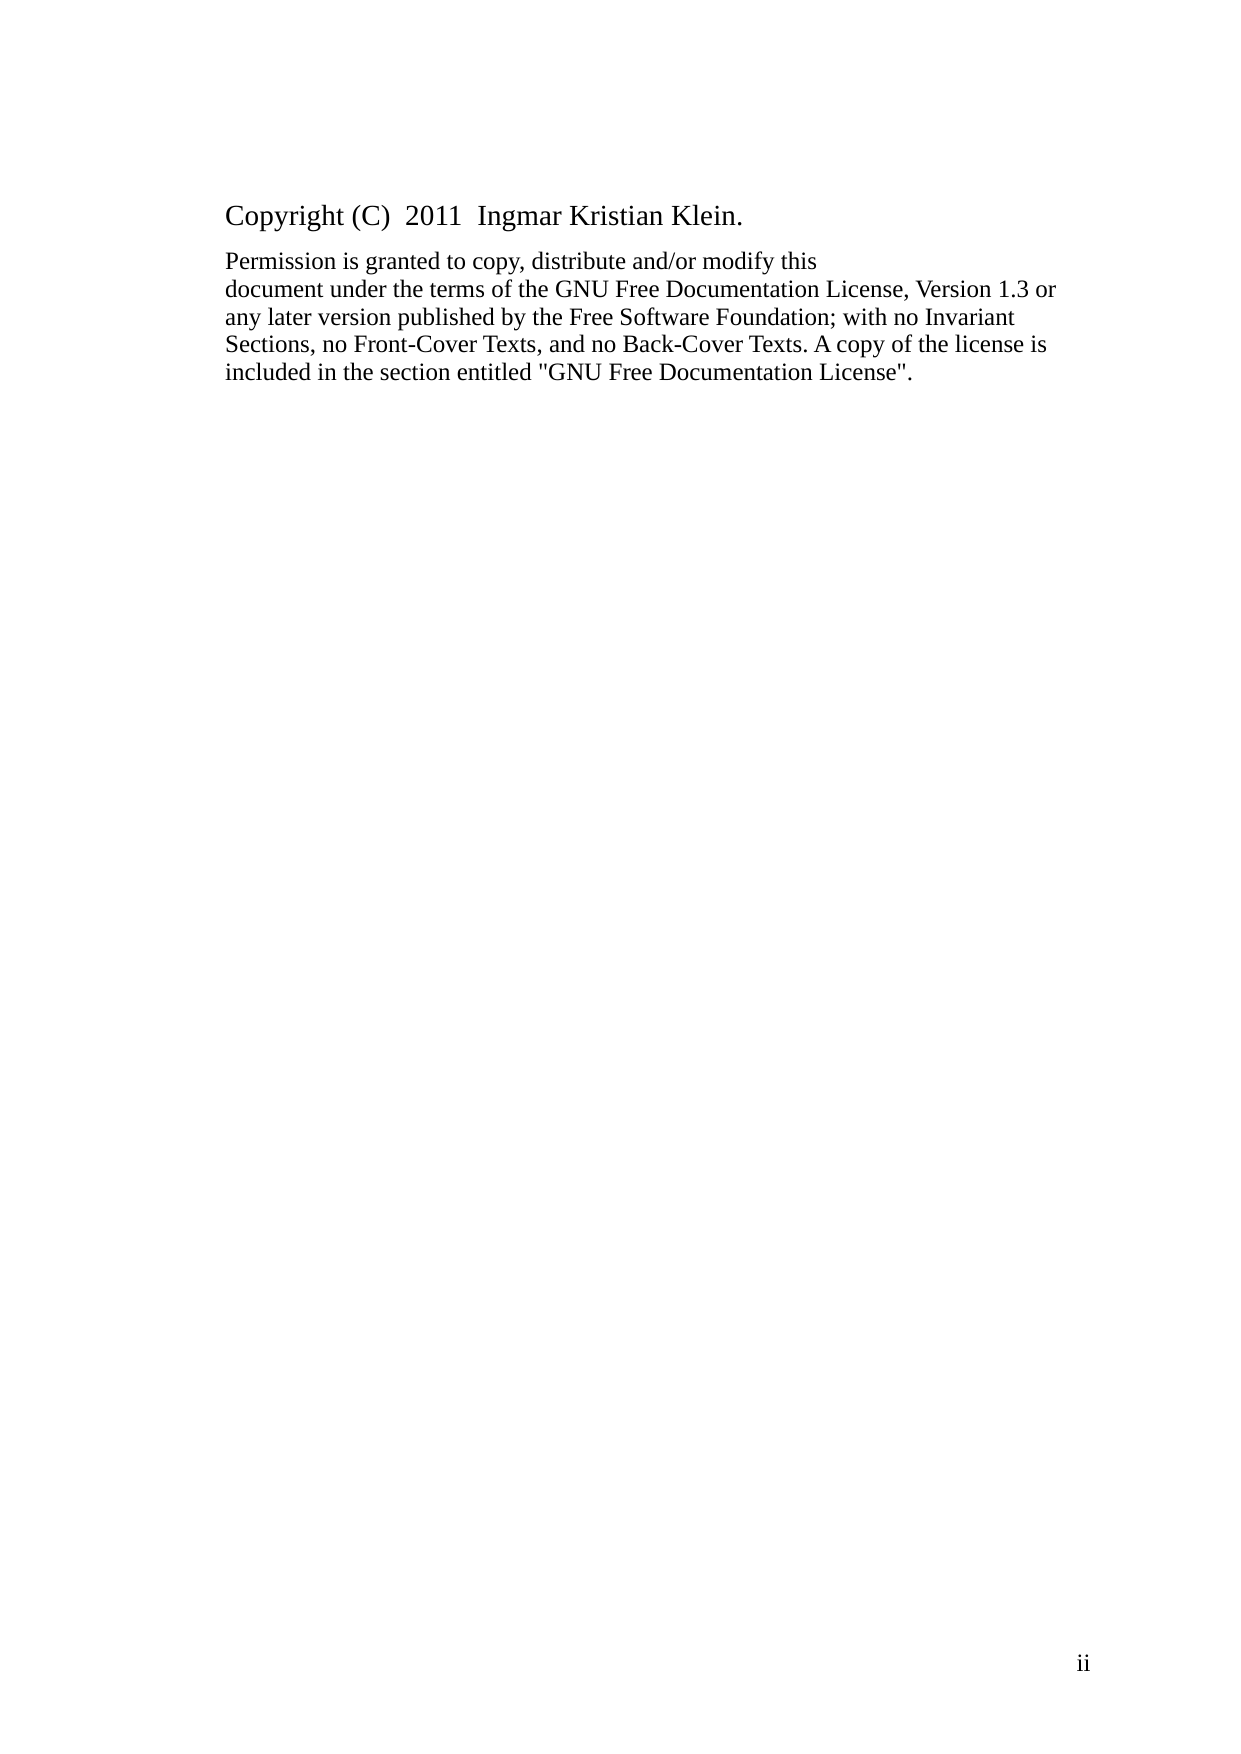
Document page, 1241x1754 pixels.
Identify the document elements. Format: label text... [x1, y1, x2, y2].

text document under the terms of the GNU Free Documentation License, Version 1.3 or any later version published by the Free Software Foundation; with no Invariant Sections, no Front-Cover Texts, and no Back-Cover Texts. A copy of the license is included in the section entitled "GNU Free Documentation License". [225, 275, 1090, 386]
text Copyright (C) 2011 Ingmar Kristian Klein. [225, 199, 1090, 231]
text Permission is granted to copy, distribute and/or modify this [225, 247, 1090, 275]
